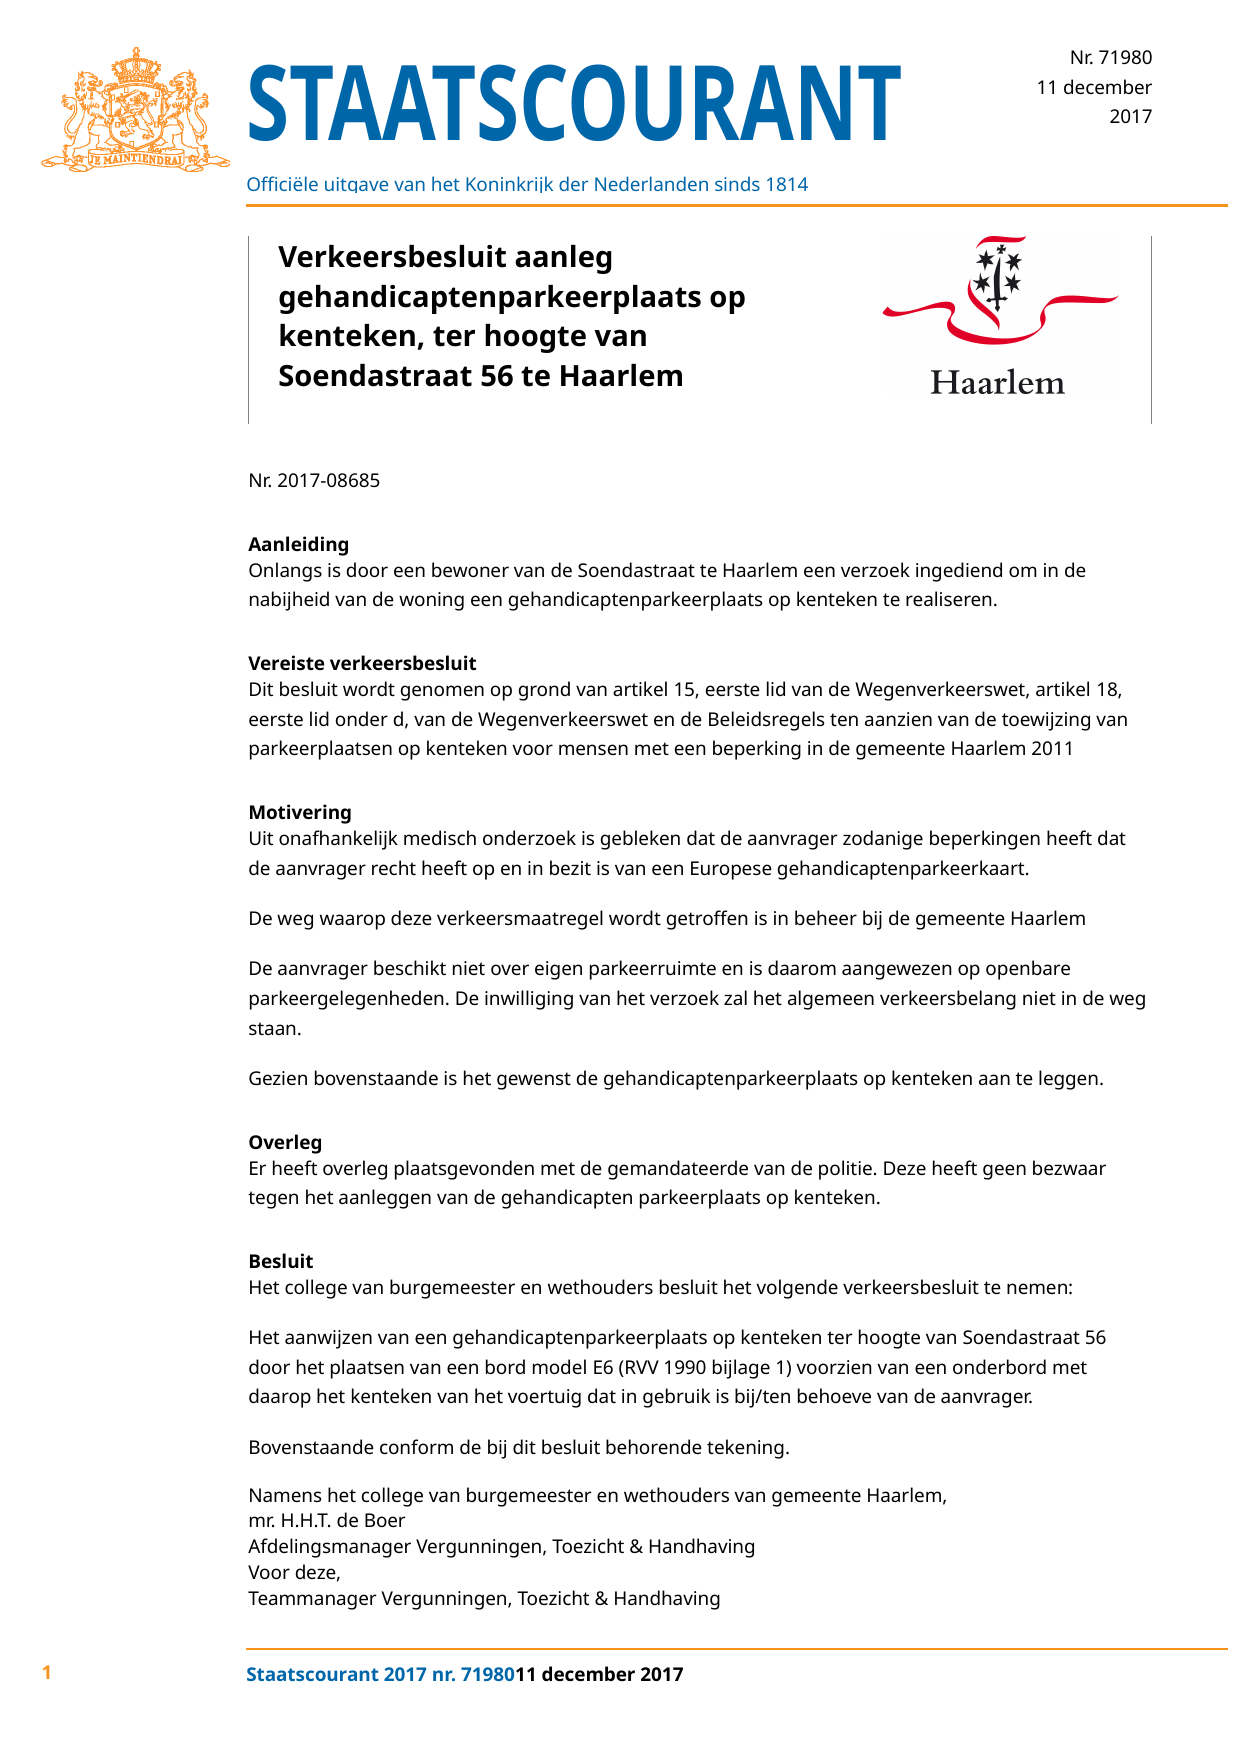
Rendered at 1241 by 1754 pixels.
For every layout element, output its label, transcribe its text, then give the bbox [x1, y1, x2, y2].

text Gezien bovenstaande is het gewenst de gehandicaptenparkeerplaats op kenteken aan te leggen. [248, 1065, 1152, 1091]
table_header [850, 236, 1151, 424]
text Nr. 2017-08685 [248, 467, 1152, 493]
text Uit onafhankelijk medisch onderzoek is gebleken dat de aanvrager zodanige beperkingen heeft dat de aanvrager recht heeft op en in bezit is van een Europese gehandicaptenparkeerkaart. [248, 825, 1152, 880]
text Aanleiding [248, 531, 1152, 557]
text De aanvrager beschikt niet over eigen parkeerruimte en is daarom aangewezen op openbare parkeergelegenheden. De inwilliging van het verzoek zal het algemeen verkeersbelang niet in de weg staan. [248, 956, 1152, 1040]
text Bovenstaande conform de bij dit besluit behorende tekening. [248, 1434, 1152, 1460]
text Onlangs is door een bewoner van de Soendastraat te Haarlem een verzoek ingediend om in de nabijheid van de woning een gehandicaptenparkeerplaats op kenteken te realiseren. [248, 557, 1152, 612]
picture [882, 236, 1119, 394]
text Teammanager Vergunningen, Toezicht & Handhaving [248, 1585, 1152, 1611]
text Besluit [248, 1248, 1152, 1274]
text De weg waarop deze verkeersmaatregel wordt getroffen is in beheer bij de gemeente Haarlem [248, 905, 1152, 931]
text Het aanwijzen van een gehandicaptenparkeerplaats op kenteken ter hoogte van Soendastraat 56 door het plaatsen van een bord model E6 (RVV 1990 bijlage 1) voorzien van een onderbord met daarop het kenteken van het voertuig dat in gebruik is bij/ten behoeve van de aanvrager. [248, 1324, 1152, 1409]
text Motivering [248, 799, 1152, 825]
text Overleg [248, 1129, 1152, 1155]
text mr. H.H.T. de Boer [248, 1508, 1152, 1533]
text Voor deze, [248, 1559, 1152, 1585]
text Namens het college van burgemeester en wethouders van gemeente Haarlem, [248, 1482, 1152, 1508]
text Het college van burgemeester en wethouders besluit het volgende verkeersbesluit te nemen: [248, 1274, 1152, 1300]
text Er heeft overleg plaatsgevonden met de gemandateerde van de politie. Deze heeft geen bezwaar tegen het aanleggen van de gehandicapten parkeerplaats op kenteken. [248, 1155, 1152, 1210]
picture [41, 47, 231, 172]
text Vereiste verkeersbesluit [248, 651, 1152, 676]
text Dit besluit wordt genomen op grond van artikel 15, eerste lid van de Wegenverkeerswet, artikel 18, eerste lid onder d, van de Wegenverkeerswet en de Beleidsregels ten aanzien van de toewijzing van parkeerplaatsen op kenteken voor mensen met een beperking in de gemeente Haarlem 2011 [248, 676, 1152, 761]
table_header Verkeersbesluit aanleg gehandicaptenparkeerplaats op kenteken, ter hoogte van Soendastraat 56 te Haarlem [249, 236, 850, 424]
text Afdelingsmanager Vergunningen, Toezicht & Handhaving [248, 1533, 1152, 1559]
